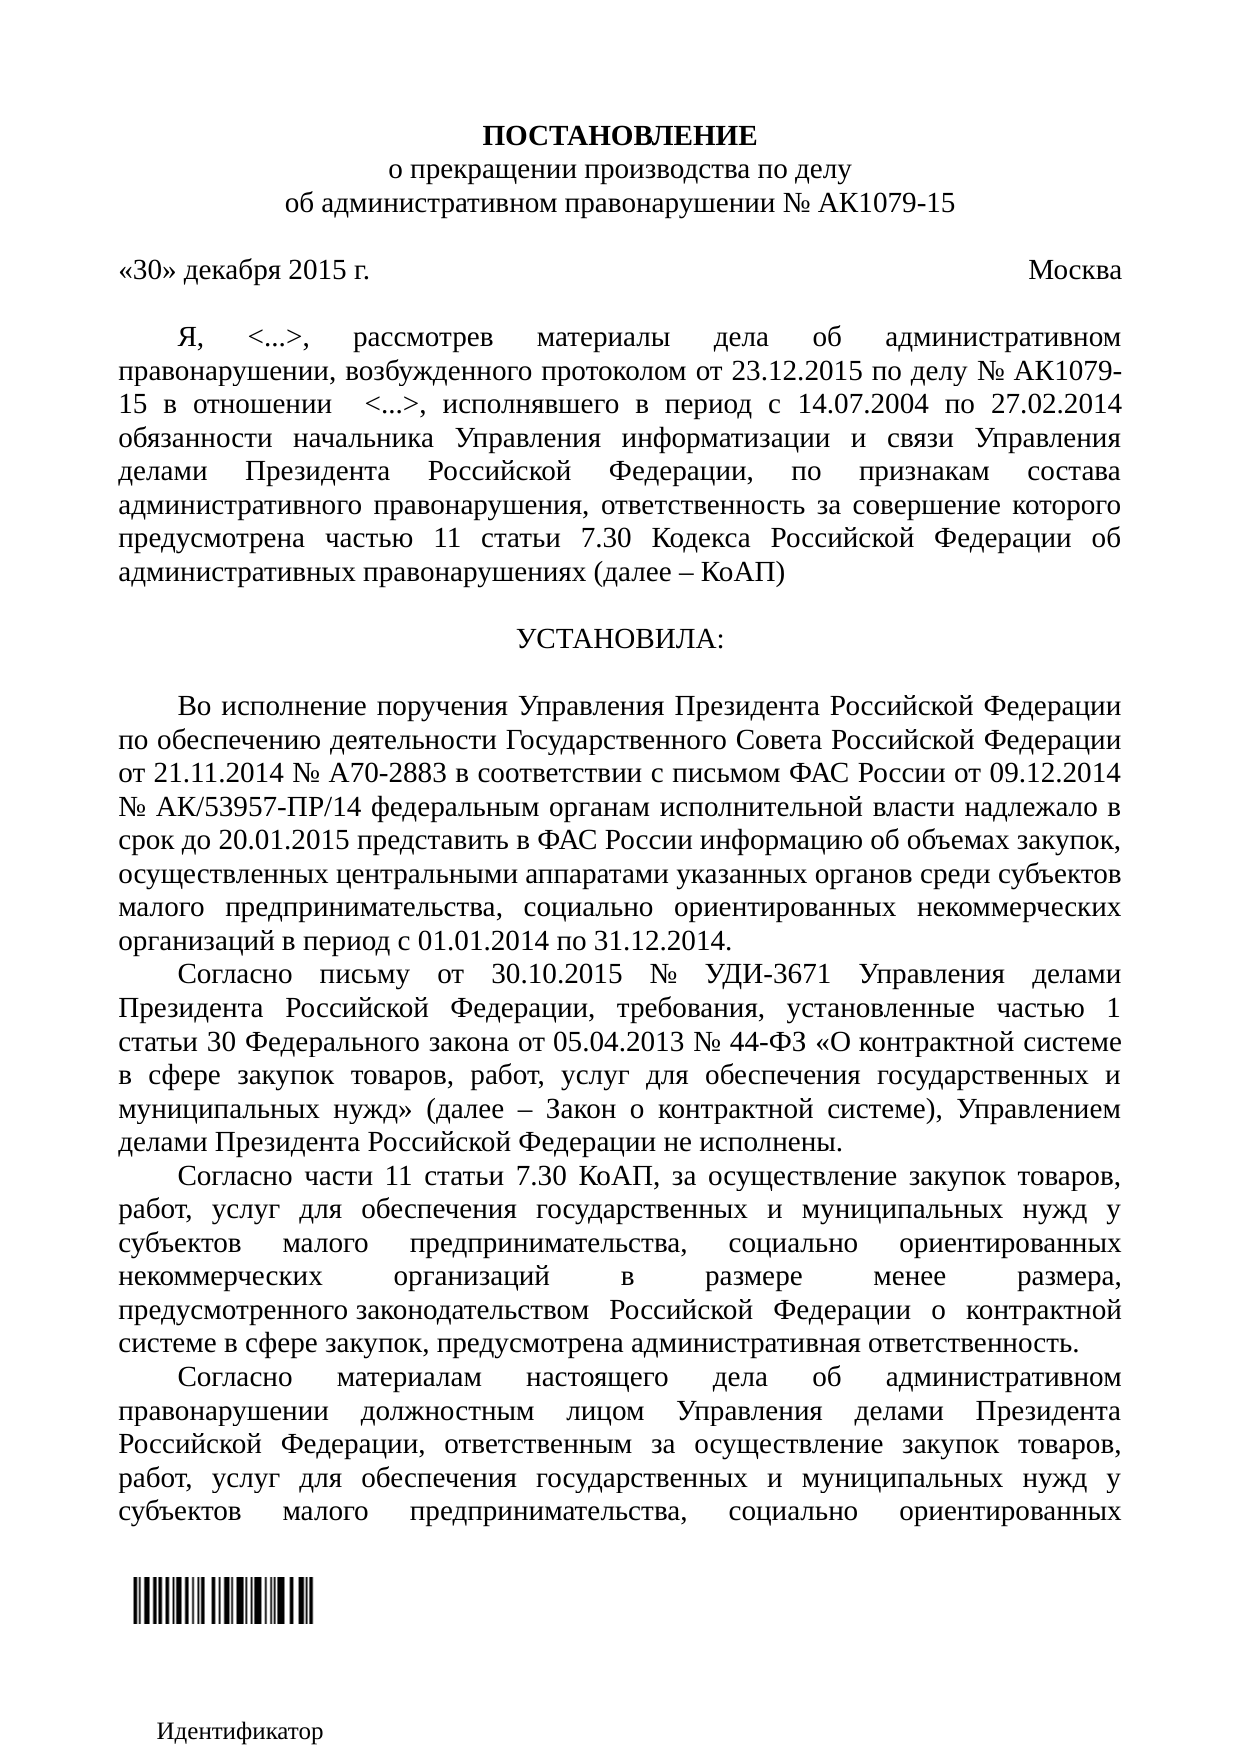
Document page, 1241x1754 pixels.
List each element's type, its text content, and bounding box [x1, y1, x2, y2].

text ПОСТАНОВЛЕНИЕ [118, 118, 1122, 152]
text Во исполнение поручения Управления Президента Российской Федерации по обеспечению деятельности Государственного Совета Российской Федерации от 21.11.2014 № А70-2883 в соответствии с письмом ФАС России от 09.12.2014 № АК/53957-ПР/14 федеральным органам исполнительной власти надлежало в срок до 20.01.2015 представить в ФАС России информацию об объемах закупок, осуществленных центральными аппаратами указанных органов среди субъектов малого предпринимательства, социально ориентированных некоммерческих организаций в период с 01.01.2014 по 31.12.2014. [118, 688, 1122, 957]
text Согласно материалам настоящего дела об административном правонарушении должностным лицом Управления делами Президента Российской Федерации, ответственным за осуществление закупок товаров, работ, услуг для обеспечения государственных и муниципальных нужд у субъектов малого предпринимательства, социально ориентированных [118, 1359, 1122, 1527]
text Согласно части 11 статьи 7.30 КоАП, за осуществление закупок товаров, работ, услуг для обеспечения государственных и муниципальных нужд у субъектов малого предпринимательства, социально ориентированных некоммерческих организаций в размере менее размера, предусмотренного законодательством Российской Федерации о контрактной системе в сфере закупок, предусмотрена административная ответственность. [118, 1158, 1122, 1359]
text о прекращении производства по делу [118, 152, 1122, 185]
text об административном правонарушении № АК1079-15 [118, 185, 1122, 219]
text УСТАНОВИЛА: [118, 621, 1122, 655]
text Я, <...>, рассмотрев материалы дела об административном правонарушении, возбужденного протоколом от 23.12.2015 по делу № АК1079-15 в отношении <...>, исполнявшего в период с 14.07.2004 по 27.02.2014 обязанности начальника Управления информатизации и связи Управления делами Президента Российской Федерации, по признакам состава административного правонарушения, ответственность за совершение которого предусмотрена частью 11 статьи 7.30 Кодекса Российской Федерации об административных правонарушениях (далее – КоАП) [118, 319, 1122, 588]
picture [118, 1577, 331, 1624]
text Согласно письму от 30.10.2015 № УДИ-3671 Управления делами Президента Российской Федерации, требования, установленные частью 1 статьи 30 Федерального закона от 05.04.2013 № 44-ФЗ «О контрактной системе в сфере закупок товаров, работ, услуг для обеспечения государственных и муниципальных нужд» (далее – Закон о контрактной системе), Управлением делами Президента Российской Федерации не исполнены. [118, 957, 1122, 1158]
text «30» декабря 2015 г. Москва [118, 252, 1122, 286]
